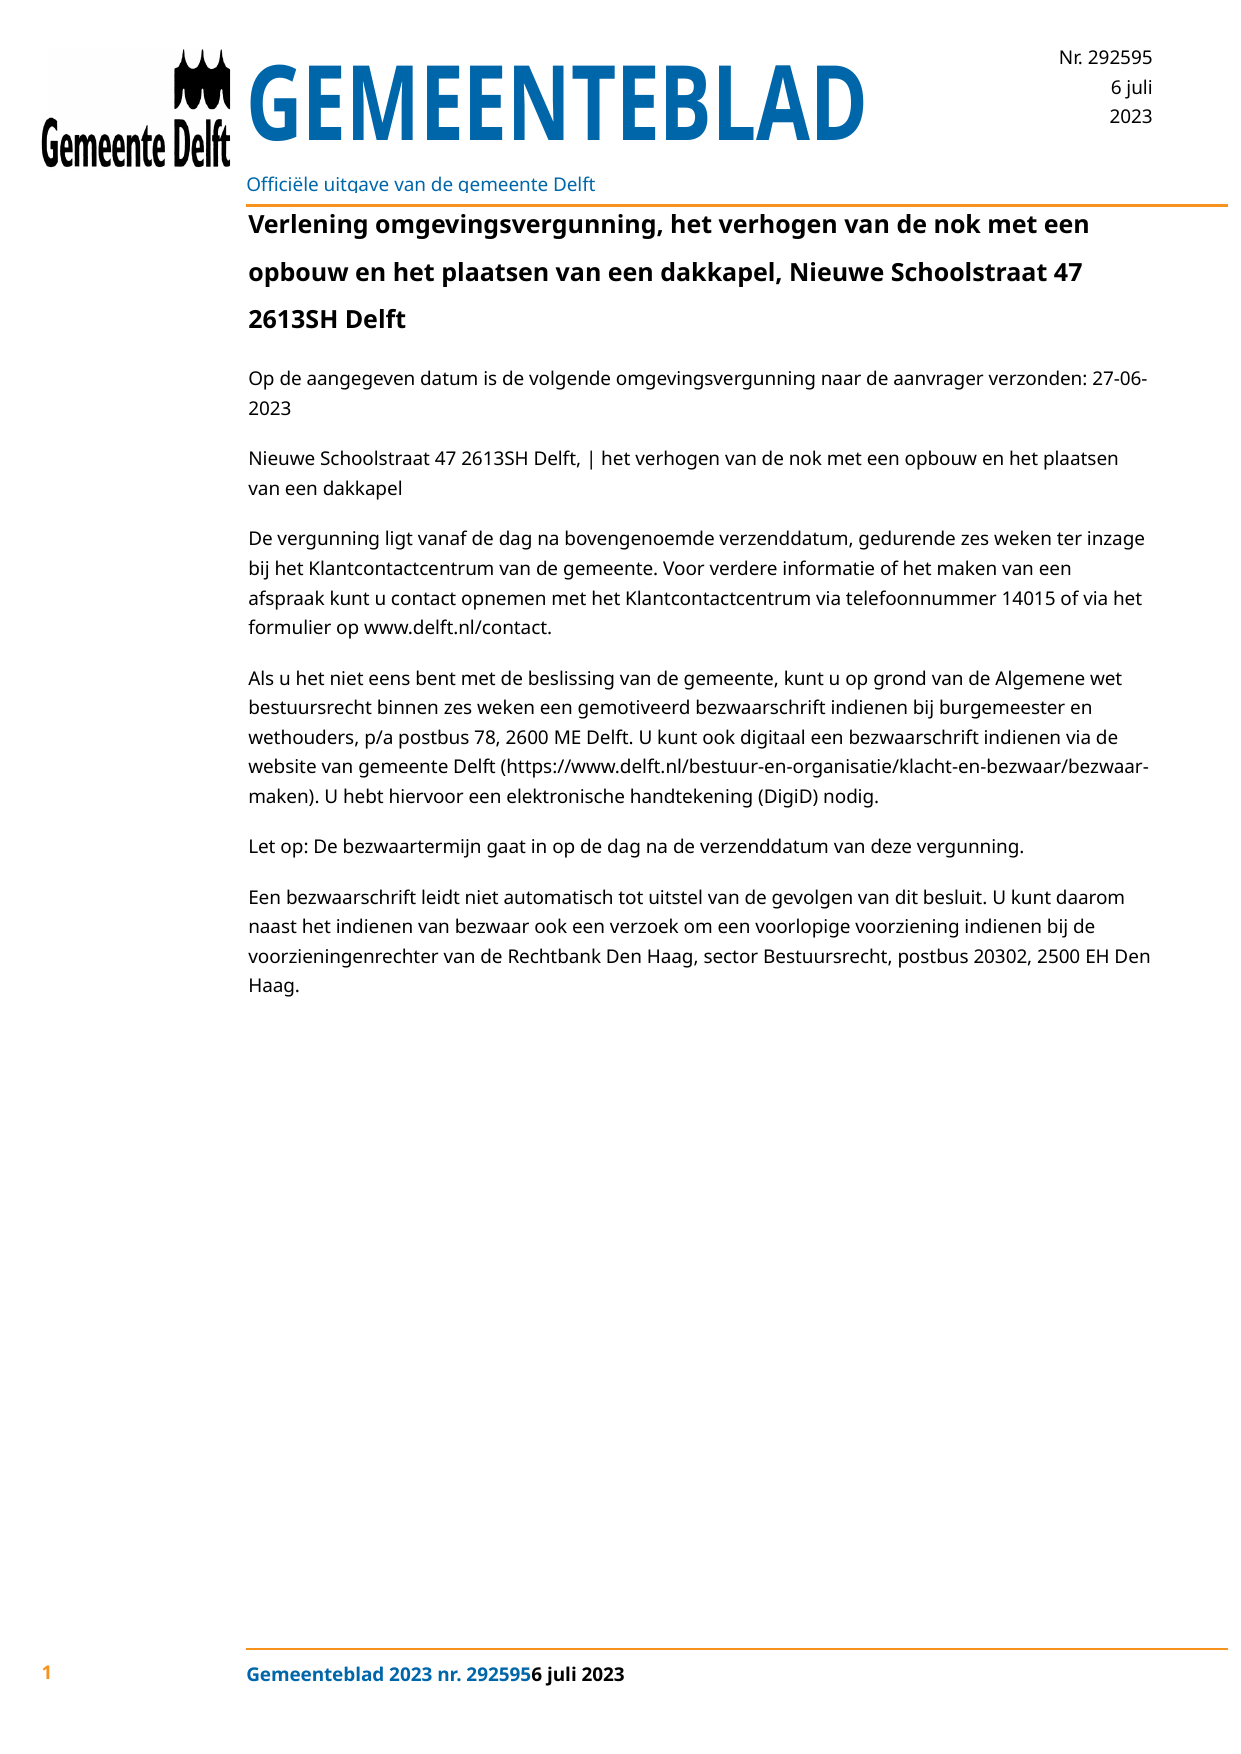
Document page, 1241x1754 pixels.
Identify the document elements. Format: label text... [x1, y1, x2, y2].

text Een bezwaarschrift leidt niet automatisch tot uitstel van de gevolgen van dit besluit. U kunt daarom naast het indienen van bezwaar ook een verzoek om een voorlopige voorziening indienen bij de voorzieningenrechter van de Rechtbank Den Haag, sector Bestuursrecht, postbus 20302, 2500 EH Den Haag. [248, 884, 1152, 998]
picture [41, 47, 231, 172]
text De vergunning ligt vanaf de dag na bovengenoemde verzenddatum, gedurende zes weken ter inzage bij het Klantcontactcentrum van de gemeente. Voor verdere informatie of het maken van een afspraak kunt u contact opnemen met het Klantcontactcentrum via telefoonnummer 14015 of via het formulier op www.delft.nl/contact. [248, 526, 1152, 640]
text Nieuwe Schoolstraat 47 2613SH Delft, | het verhogen van de nok met een opbouw en het plaatsen van een dakkapel [248, 446, 1152, 501]
text Let op: De bezwaartermijn gaat in op de dag na de verzenddatum van deze vergunning. [248, 833, 1152, 859]
text Verlening omgevingsvergunning, het verhogen van de nok met een opbouw en het plaatsen van een dakkapel, Nieuwe Schoolstraat 47 2613SH Delft [248, 207, 1152, 336]
text Op de aangegeven datum is de volgende omgevingsvergunning naar de aanvrager verzonden: 27-06-2023 [248, 366, 1152, 421]
text Als u het niet eens bent met de beslissing van de gemeente, kunt u op grond van de Algemene wet bestuursrecht binnen zes weken een gemotiveerd bezwaarschrift indienen bij burgemeester en wethouders, p/a postbus 78, 2600 ME Delft. U kunt ook digitaal een bezwaarschrift indienen via de website van gemeente Delft (https://www.delft.nl/bestuur-en-organisatie/klacht-en-bezwaar/bezwaar-maken). U hebt hiervoor een elektronische handtekening (DigiD) nodig. [248, 665, 1152, 809]
